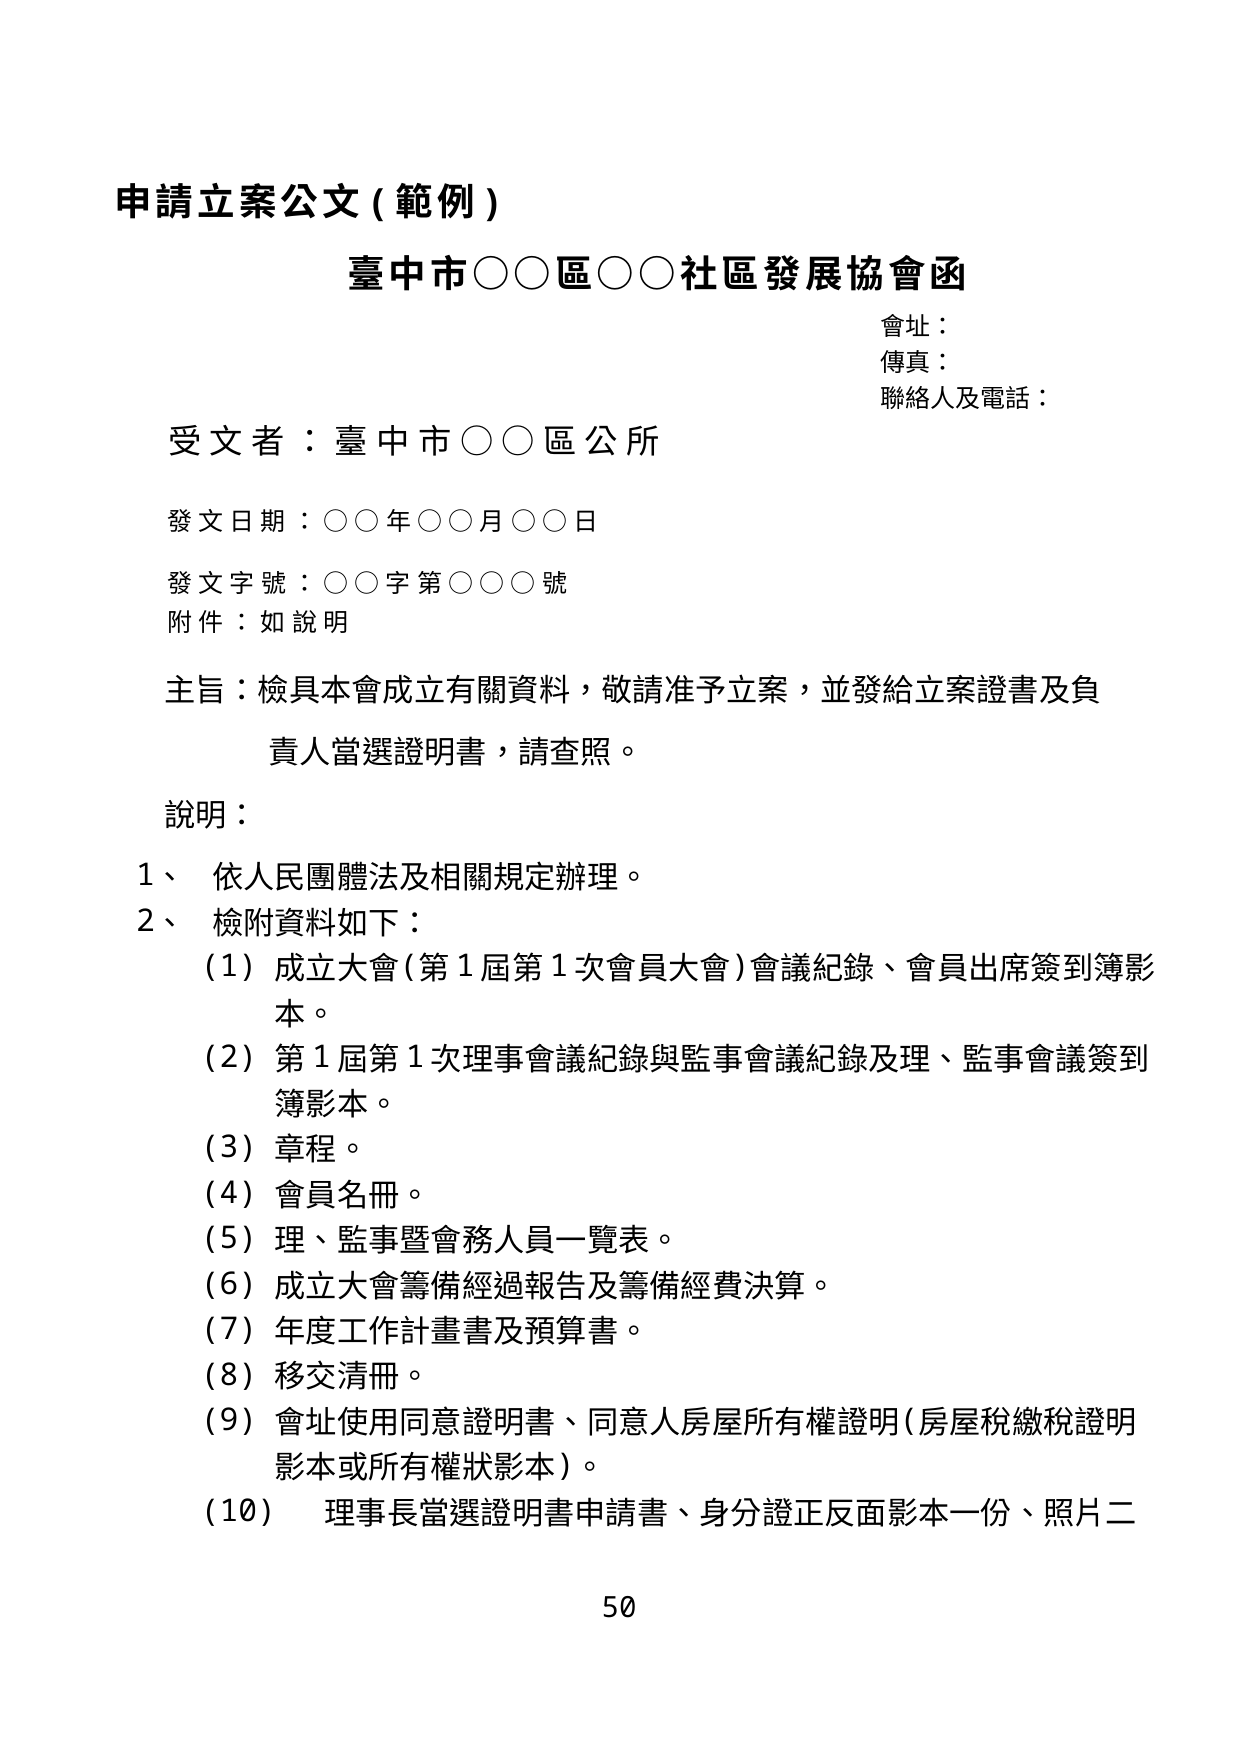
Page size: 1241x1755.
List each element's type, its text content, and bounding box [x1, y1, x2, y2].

list 移交清冊。 [201, 1352, 1166, 1397]
text 申請立案公文(範例) [112, 119, 1164, 244]
text 傳真： [880, 342, 1120, 379]
list 理、監事暨會務人員一覽表。 [201, 1215, 1166, 1261]
list 年度工作計畫書及預算書。 [201, 1306, 1166, 1352]
text 會址： [880, 306, 1120, 342]
list 第1屆第1次理事會議紀錄與監事會議紀錄及理、監事會議簽到簿影本。 [201, 1034, 1166, 1124]
list 章程。 [201, 1124, 1166, 1170]
text 附件：如說明 [156, 602, 1120, 665]
text 主旨：檢具本會成立有關資料，敬請准予立案，並發給立案證書及負責人當選證明書，請查照。 [162, 665, 1120, 790]
text 聯絡人及電話： [880, 379, 1120, 415]
list 成立大會(第1屆第1次會員大會)會議紀錄、會員出席簽到簿影本。 [201, 943, 1166, 1034]
text 發文日期：○○年○○月○○日 [156, 477, 1120, 540]
text 說明： [162, 790, 1120, 852]
list 成立大會籌備經過報告及籌備經費決算。 [201, 1261, 1166, 1306]
list 理事長當選證明書申請書、身分證正反面影本一份、照片二張。 [201, 1488, 1166, 1533]
text 發文字號：○○字第○○○號 [156, 540, 1120, 602]
list 檢附資料如下： [112, 898, 1166, 943]
list 會址使用同意證明書、同意人房屋所有權證明(房屋稅繳稅證明影本或所有權狀影本)。 [201, 1397, 1166, 1488]
text 臺中市○○區○○社區發展協會函 [112, 244, 1120, 306]
list 依人民團體法及相關規定辦理。 [112, 852, 1166, 898]
list 會員名冊。 [201, 1170, 1166, 1215]
text 受文者：臺中市○○區公所 [156, 415, 1120, 477]
